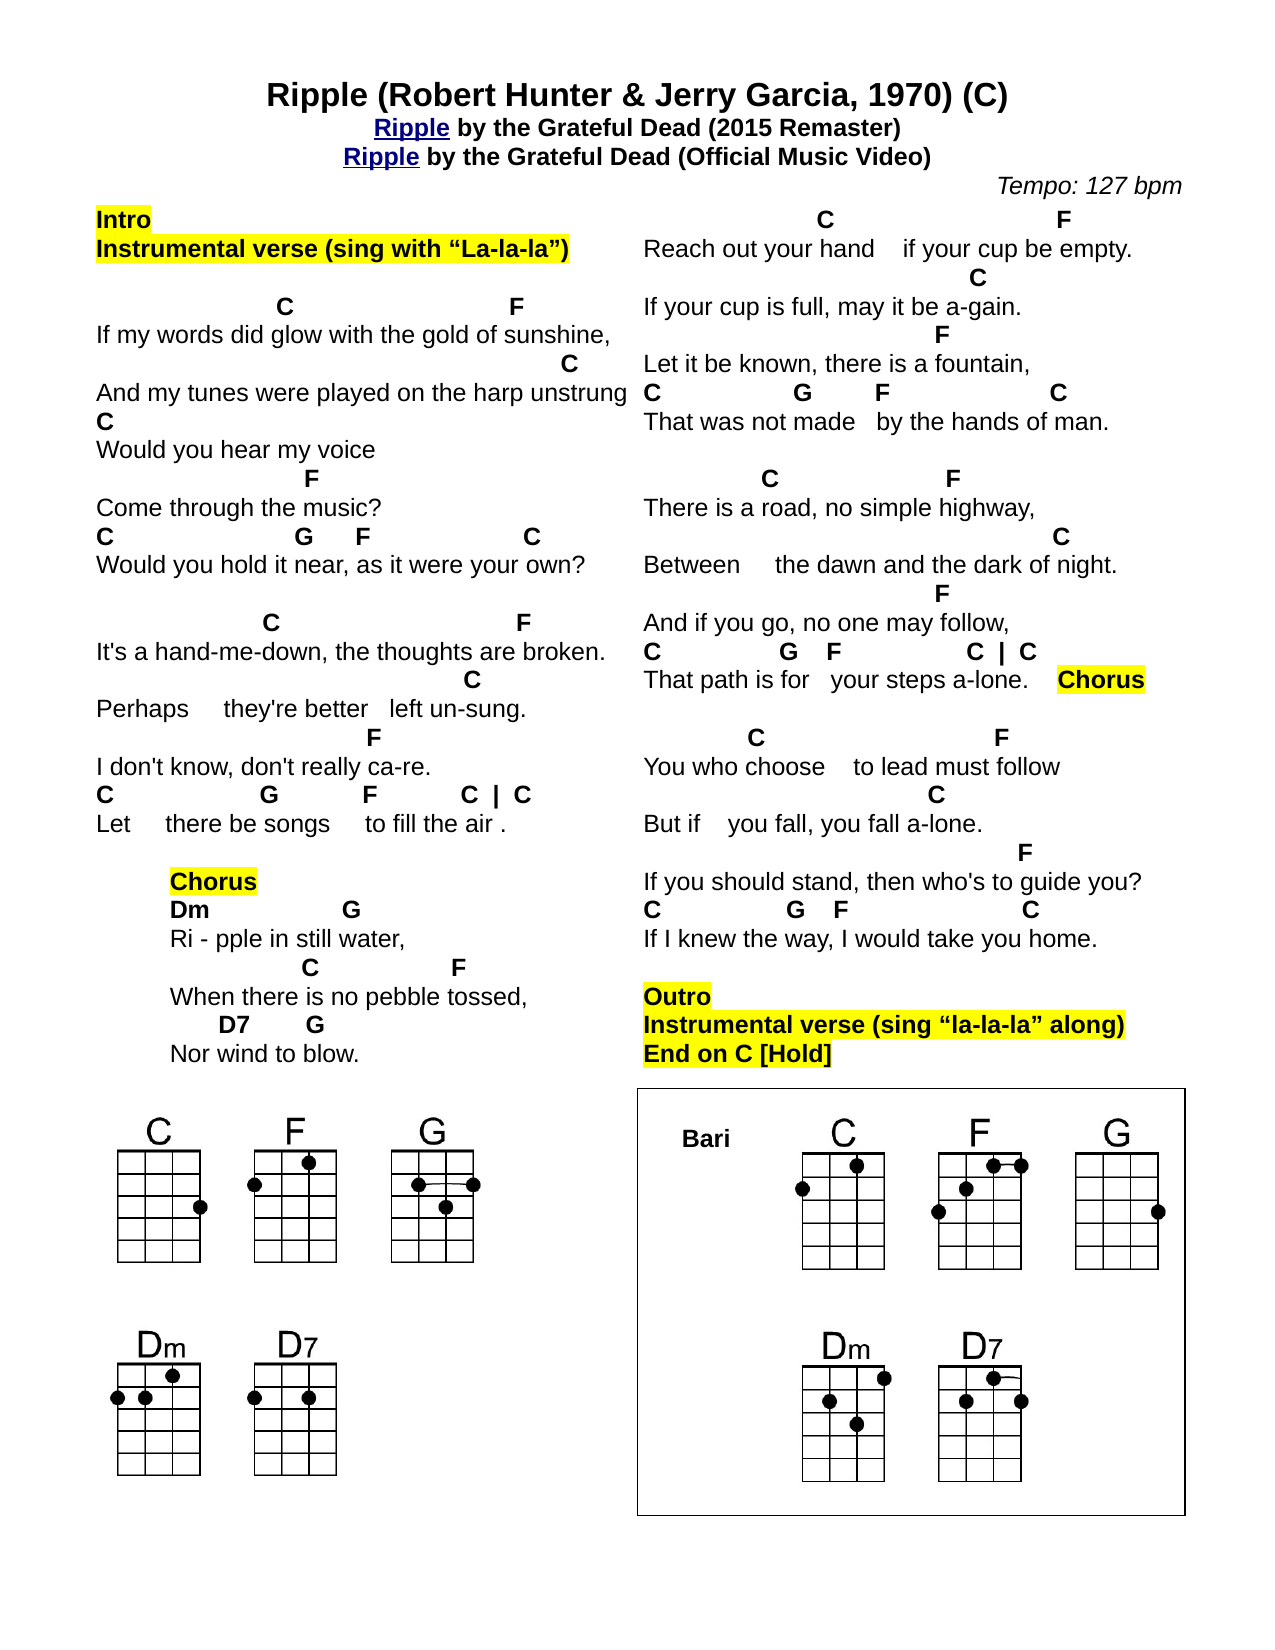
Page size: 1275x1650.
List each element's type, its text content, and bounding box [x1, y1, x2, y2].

table_cell [774, 1302, 911, 1514]
table_cell [364, 1088, 501, 1302]
table_cell [227, 1302, 364, 1514]
picture [916, 1307, 1043, 1504]
picture [95, 1307, 222, 1497]
table_cell [364, 1302, 501, 1514]
table_cell [1048, 1089, 1184, 1302]
table_cell [911, 1089, 1048, 1302]
table_cell [638, 1302, 774, 1514]
table_cell [227, 1088, 364, 1302]
picture [780, 1307, 906, 1504]
table_header Intro Instrumental verse (sing with “La-la-la”) C F If my words did glow with the gold of sunshine, C And my tunes were played on the harp unstrung C Would you hear my voice F Come through the music? C G F C Would you hold it near, as it were your own? C F It's a hand-me-down, the thoughts are broken. C Perhaps they're better left un-sung. F I don't know, don't really ca-re. C G F C | C Let there be songs to fill the air . Chorus Dm G Ri - pple in still water, C F When there is no pebble tossed, D7 G Nor wind to blow. [90, 200, 637, 1088]
table_cell [501, 1088, 637, 1302]
table_cell [774, 1089, 911, 1302]
picture [917, 1095, 1043, 1292]
picture [232, 1307, 358, 1497]
text Tempo: 127 bpm [90, 171, 1185, 200]
table_cell [90, 1302, 227, 1514]
picture [369, 1095, 495, 1284]
table_cell [90, 1088, 227, 1302]
picture [780, 1095, 906, 1292]
text Ripple by the Grateful Dead (2015 Remaster) [90, 113, 1185, 142]
picture [1053, 1095, 1180, 1292]
picture [95, 1095, 222, 1284]
table_cell Bari [638, 1089, 774, 1302]
table_header C F Reach out your hand if your cup be empty. C If your cup is full, may it be a-gain. F Let it be known, there is a fountain, C G F C That was not made by the hands of man. C F There is a road, no simple highway, C Between the dawn and the dark of night. F And if you go, no one may follow, C G F C | C That path is for your steps a-lone. Chorus C F You who choose to lead must follow C But if you fall, you fall a-lone. F If you should stand, then who's to guide you? C G F C If I knew the way, I would take you home. Outro Instrumental verse (sing “la-la-la” along) End on C [Hold] [638, 200, 1185, 1088]
picture [232, 1095, 358, 1284]
text Ripple (Robert Hunter & Jerry Garcia, 1970) (C) [90, 75, 1185, 113]
table_cell [911, 1302, 1048, 1514]
table_cell [1048, 1302, 1184, 1514]
text Ripple by the Grateful Dead (Official Music Video) [90, 142, 1185, 171]
table_cell [501, 1302, 637, 1514]
